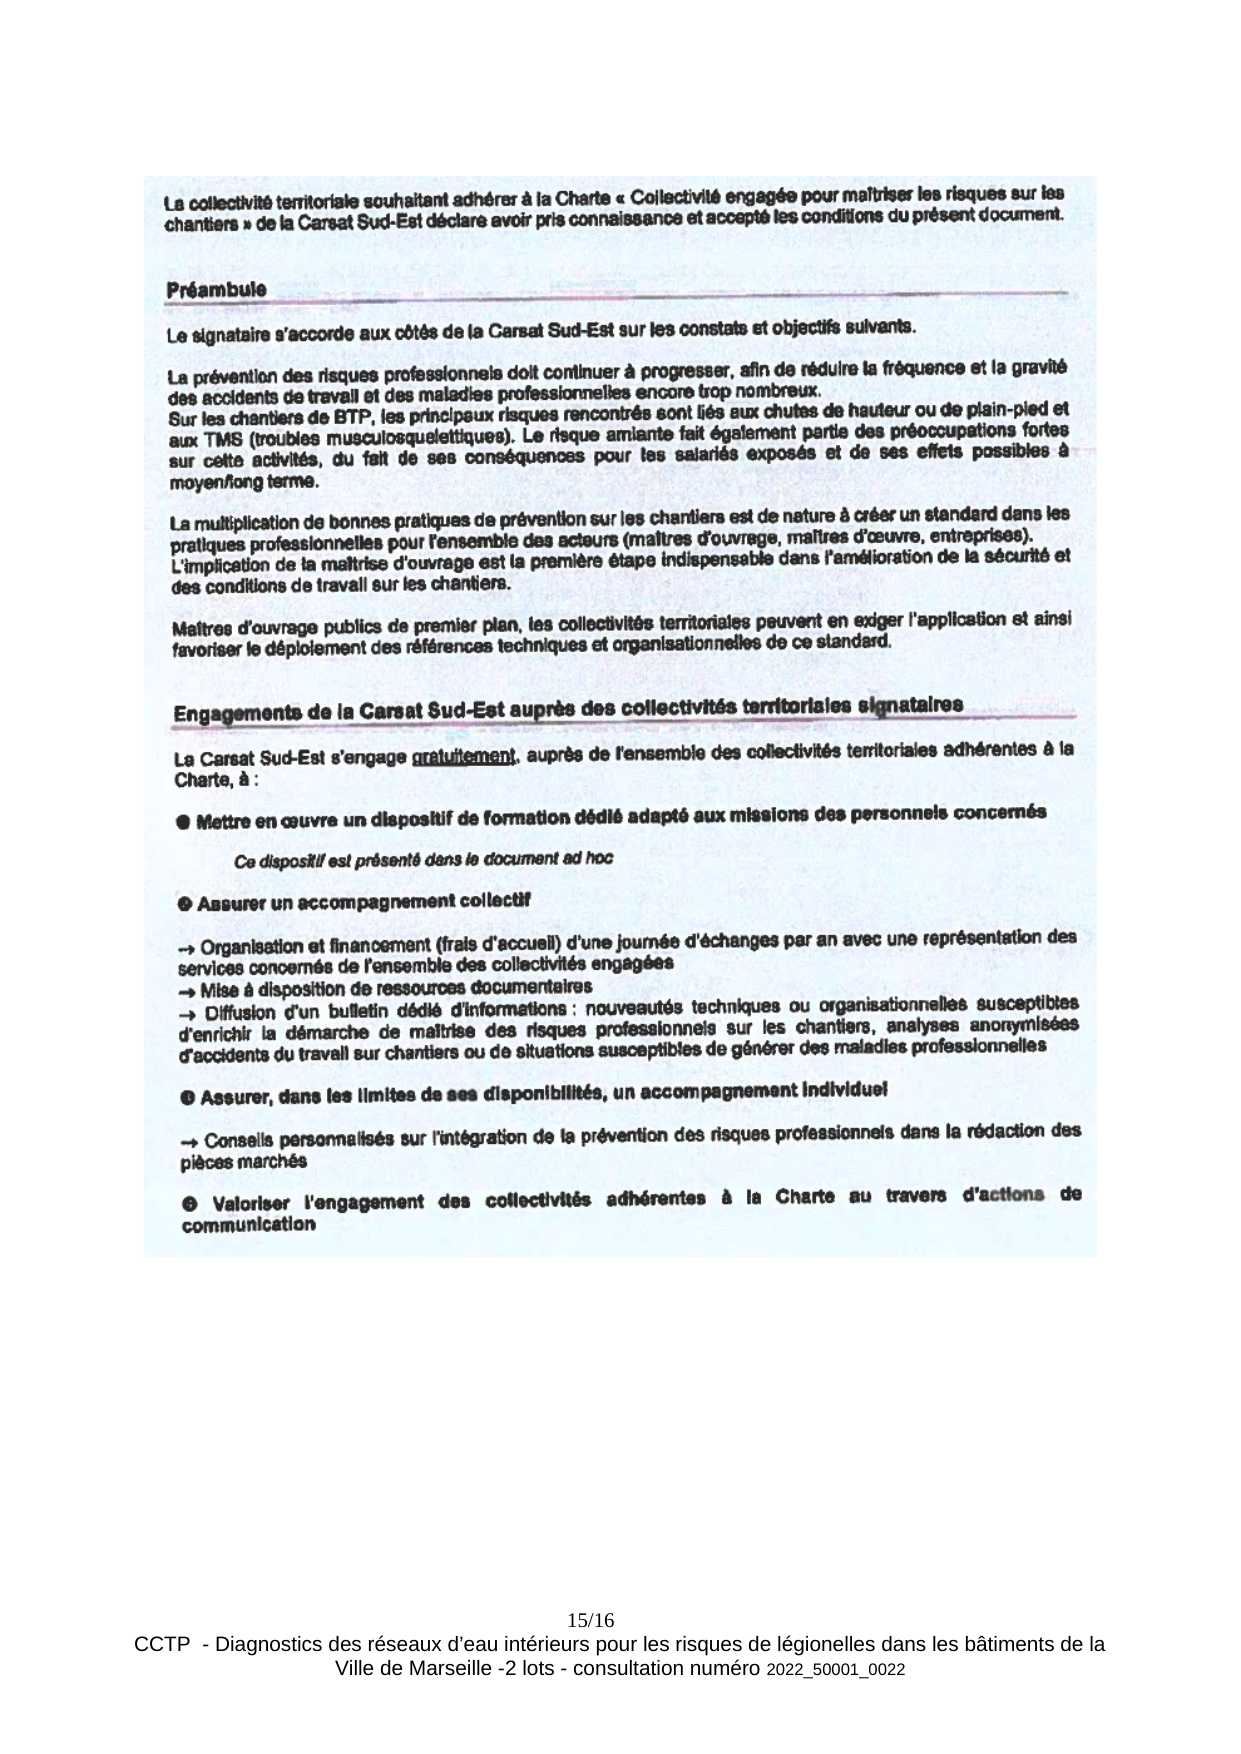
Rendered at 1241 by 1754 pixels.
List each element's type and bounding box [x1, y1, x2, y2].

picture [143, 176, 1097, 1257]
